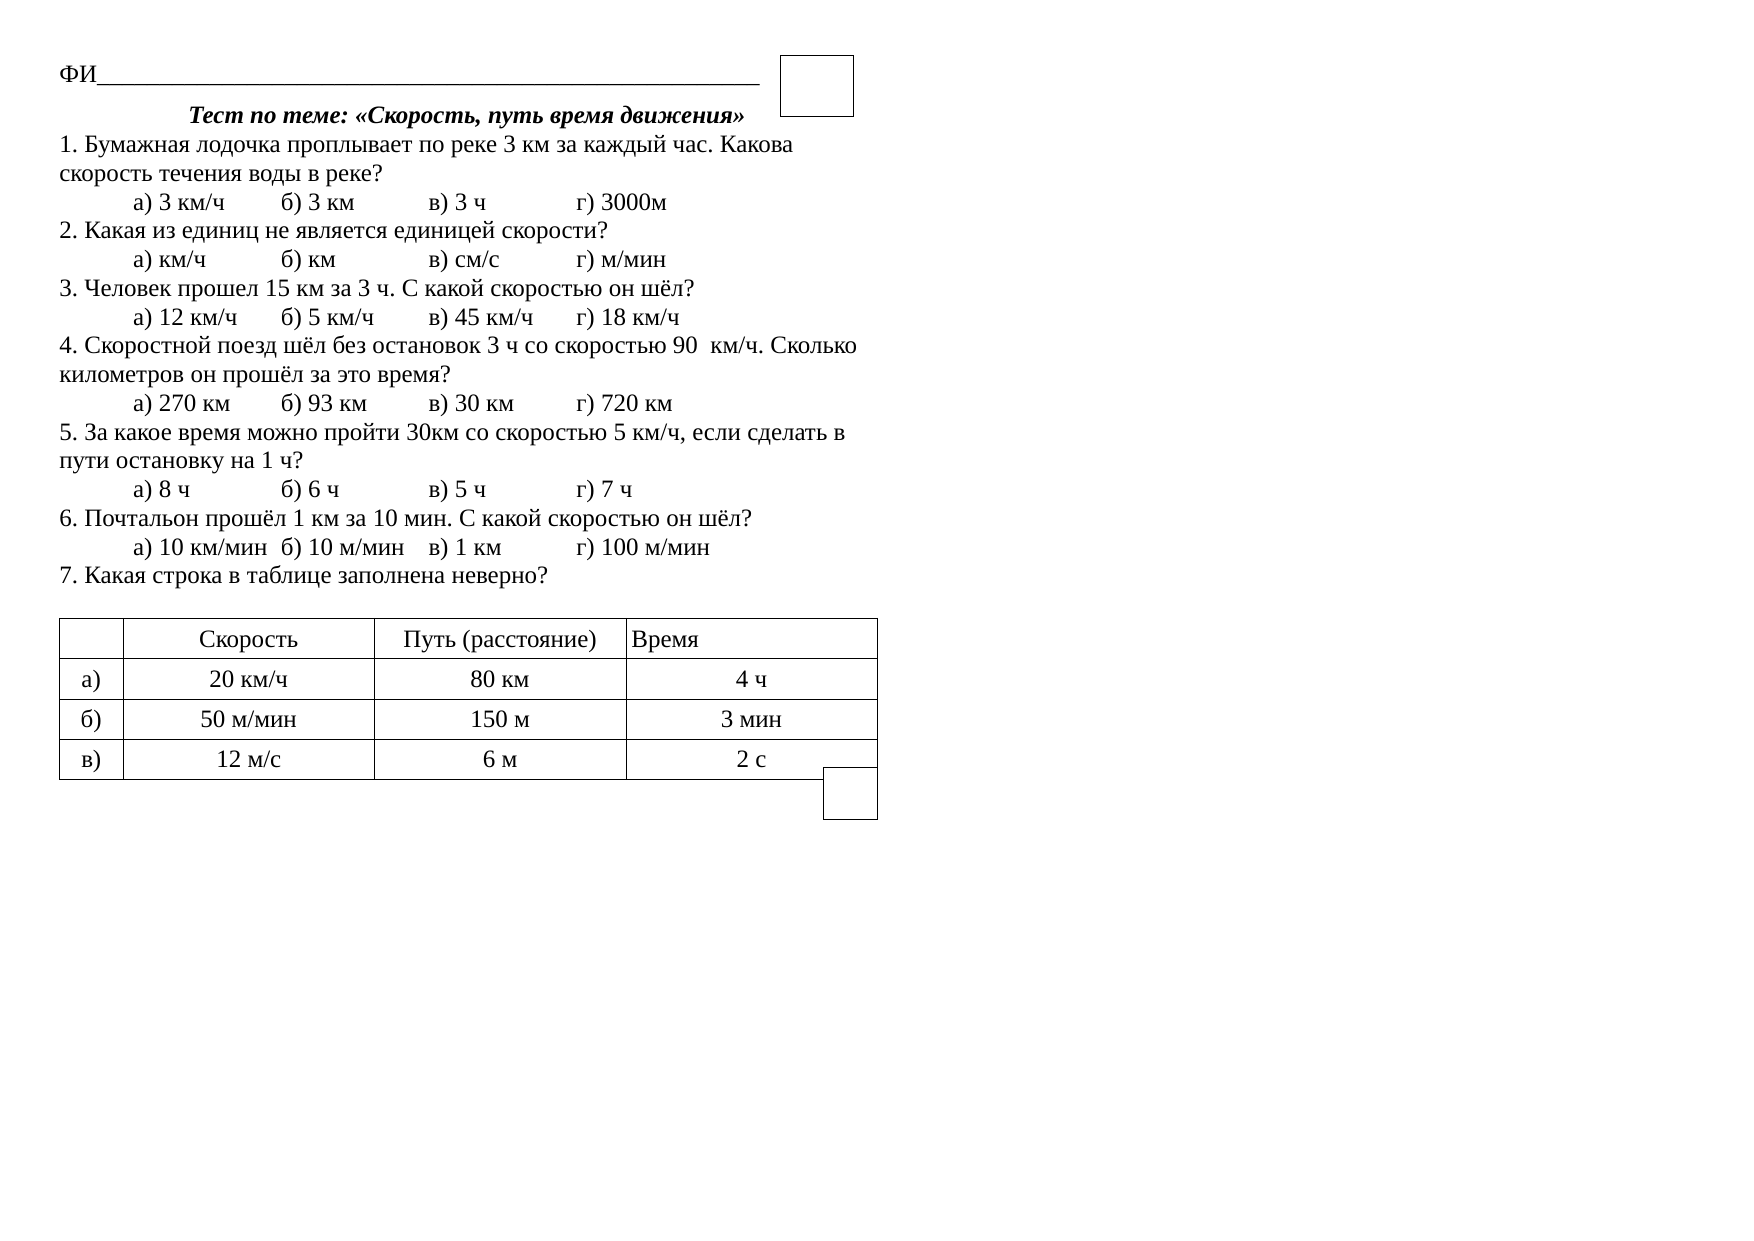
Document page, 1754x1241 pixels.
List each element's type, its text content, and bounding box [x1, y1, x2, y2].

text а) 12 км/ч б) 5 км/ч в) 45 км/ч г) 18 км/ч [59, 302, 877, 330]
table_cell 150 м [375, 700, 626, 739]
text а) 3 км/ч б) 3 км в) 3 ч г) 3000м [59, 187, 877, 215]
table_cell в) [60, 740, 123, 779]
table_header Скорость [124, 619, 374, 658]
text ФИ_____________________________________________________ [59, 59, 780, 88]
text 4. Скоростной поезд шёл без остановок 3 ч со скоростью 90 км/ч. Сколько километров он прошёл за это время? [59, 330, 877, 388]
text 2. Какая из единиц не является единицей скорости? [59, 215, 877, 244]
text а) 8 ч б) 6 ч в) 5 ч г) 7 ч [59, 474, 877, 503]
table_cell 50 м/мин [124, 700, 374, 739]
table_header Время [627, 619, 877, 658]
text 5. За какое время можно пройти 30км со скоростью 5 км/ч, если сделать в пути остановку на 1 ч? [59, 417, 877, 474]
text 6. Почтальон прошёл 1 км за 10 мин. С какой скоростью он шёл? [59, 503, 877, 532]
table_cell 2 с [627, 740, 877, 779]
text 7. Какая строка в таблице заполнена неверно? [59, 560, 877, 589]
text а) 10 км/мин б) 10 м/мин в) 1 км г) 100 м/мин [59, 532, 877, 560]
table_cell 3 мин [627, 700, 877, 739]
text а) 270 км б) 93 км в) 30 км г) 720 км [59, 388, 877, 417]
table_header [60, 619, 123, 658]
table_cell 6 м [375, 740, 626, 779]
table_cell 12 м/с [124, 740, 374, 779]
text а) км/ч б) км в) см/с г) м/мин [59, 244, 877, 273]
table_cell 80 км [375, 659, 626, 698]
table_cell б) [60, 700, 123, 739]
table_cell 4 ч [627, 659, 877, 698]
text 3. Человек прошел 15 км за 3 ч. С какой скоростью он шёл? [59, 273, 877, 302]
table_cell а) [60, 659, 123, 698]
text Тест по теме: «Скорость, путь время движения» [59, 100, 877, 129]
table_header Путь (расстояние) [375, 619, 626, 658]
text 1. Бумажная лодочка проплывает по реке 3 км за каждый час. Какова скорость течения воды в реке? [59, 129, 877, 187]
table_cell 20 км/ч [124, 659, 374, 698]
